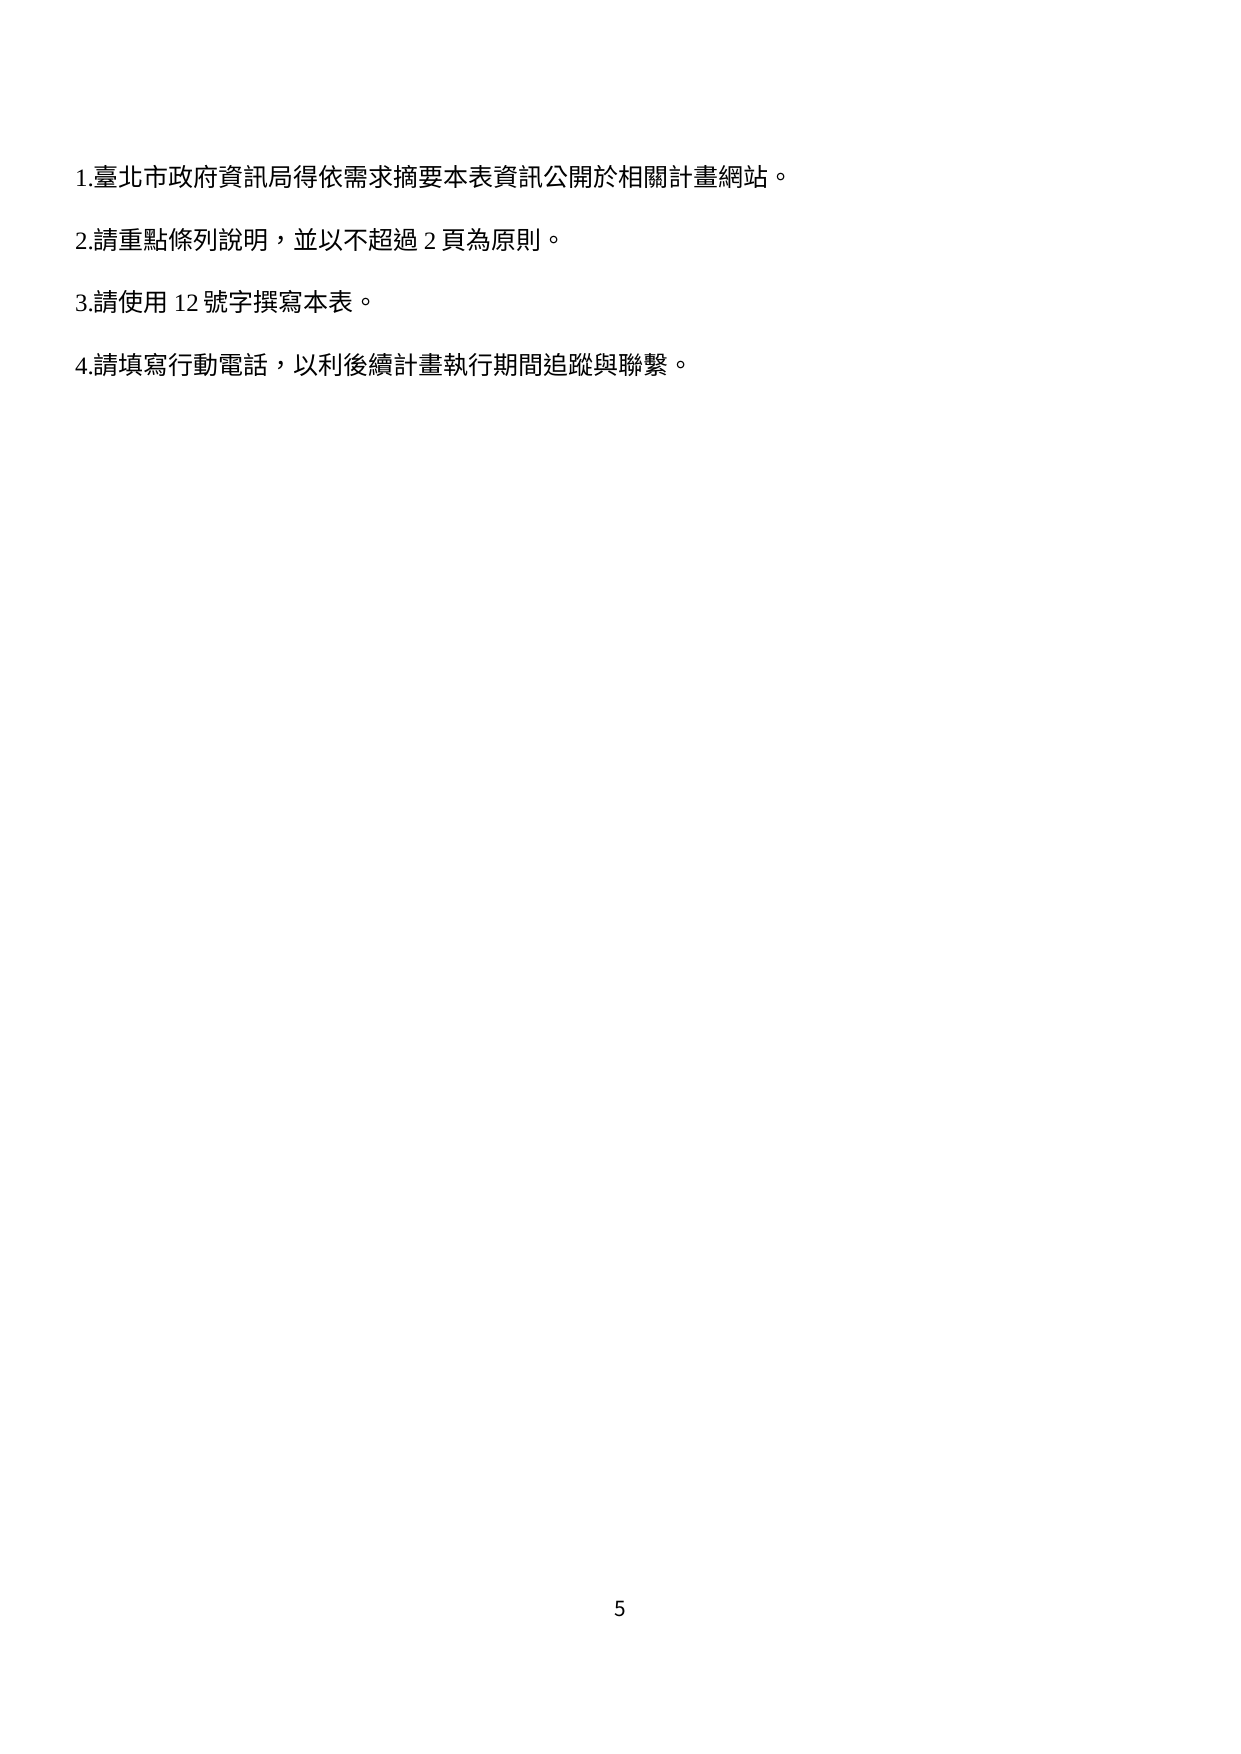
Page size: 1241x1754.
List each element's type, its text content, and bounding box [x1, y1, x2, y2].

text 4.請填寫行動電話，以利後續計畫執行期間追蹤與聯繫。 [75, 322, 1165, 384]
text 3.請使用12號字撰寫本表。 [75, 259, 1165, 322]
text 2.請重點條列說明，並以不超過2頁為原則。 [75, 197, 1165, 259]
text 1.臺北市政府資訊局得依需求摘要本表資訊公開於相關計畫網站。 [75, 134, 1165, 197]
